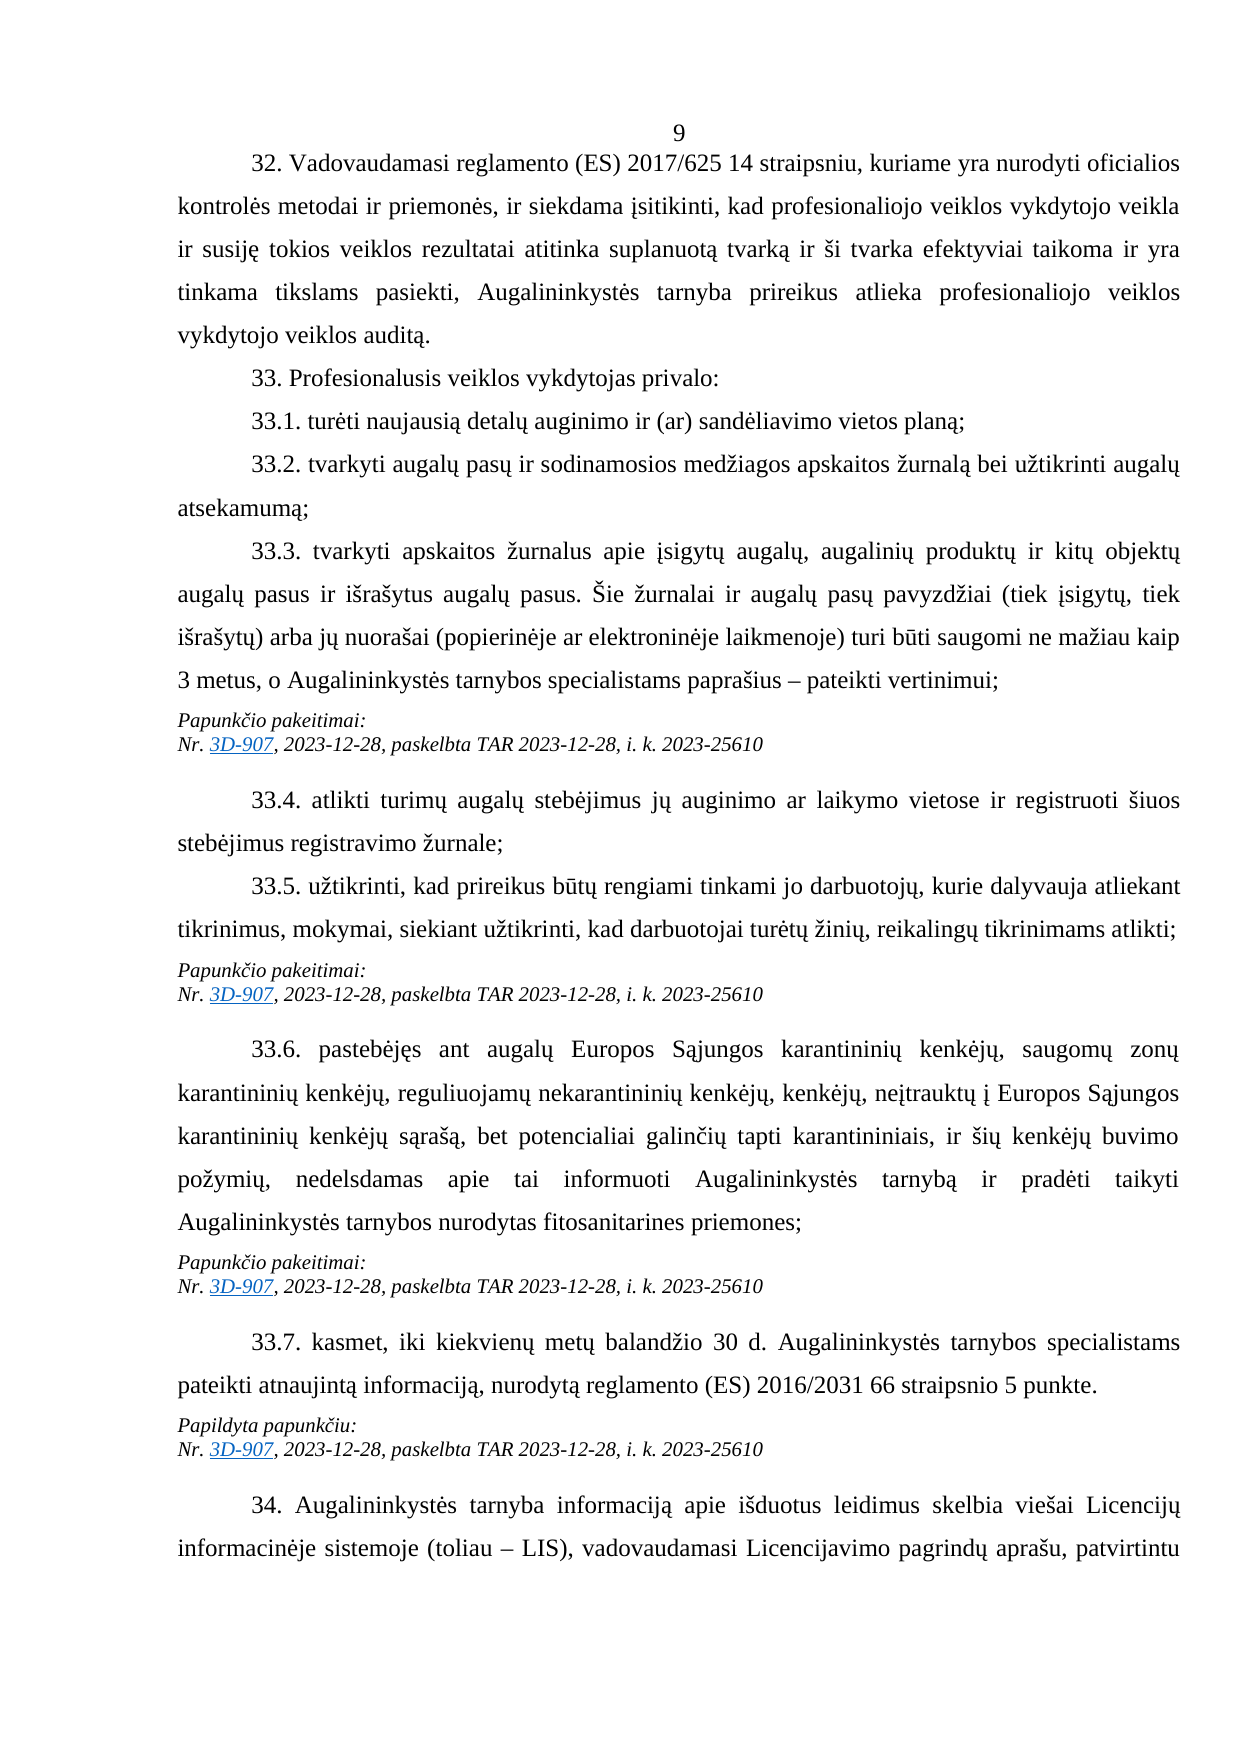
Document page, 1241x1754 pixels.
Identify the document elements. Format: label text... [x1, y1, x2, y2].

text Papunkčio pakeitimai: [177, 1250, 1181, 1274]
text 34. Augalininkystės tarnyba informaciją apie išduotus leidimus skelbia viešai Licencijų informacinėje sistemoje (toliau – LIS), vadovaudamasi Licencijavimo pagrindų aprašu, patvirtintu [177, 1490, 1181, 1562]
text Papildyta papunkčiu: [177, 1413, 1181, 1437]
text Papunkčio pakeitimai: [177, 958, 1181, 982]
text 33.5. užtikrinti, kad prireikus būtų rengiami tinkami jo darbuotojų, kurie dalyvauja atliekant tikrinimus, mokymai, siekiant užtikrinti, kad darbuotojai turėtų žinių, reikalingų tikrinimams atlikti; [177, 871, 1181, 943]
text Nr. 3D-907, 2023-12-28, paskelbta TAR 2023-12-28, i. k. 2023-25610 [177, 1437, 1181, 1461]
text 33.7. kasmet, iki kiekvienų metų balandžio 30 d. Augalininkystės tarnybos specialistams pateikti atnaujintą informaciją, nurodytą reglamento (ES) 2016/2031 66 straipsnio 5 punkte. [177, 1327, 1181, 1399]
text Nr. 3D-907, 2023-12-28, paskelbta TAR 2023-12-28, i. k. 2023-25610 [177, 982, 1181, 1006]
text 33.6. pastebėjęs ant augalų Europos Sąjungos karantininių kenkėjų, saugomų zonų karantininių kenkėjų, reguliuojamų nekarantininių kenkėjų, kenkėjų, neįtrauktų į Europos Sąjungos karantininių kenkėjų sąrašą, bet potencialiai galinčių tapti karantininiais, ir šių kenkėjų buvimo požymių, nedelsdamas apie tai informuoti Augalininkystės tarnybą ir pradėti taikyti Augalininkystės tarnybos nurodytas fitosanitarines priemones; [177, 1034, 1180, 1236]
text 33.2. tvarkyti augalų pasų ir sodinamosios medžiagos apskaitos žurnalą bei užtikrinti augalų atsekamumą; [177, 449, 1181, 521]
text 33.1. turėti naujausią detalų auginimo ir (ar) sandėliavimo vietos planą; [177, 406, 1181, 435]
text 33.4. atlikti turimų augalų stebėjimus jų auginimo ar laikymo vietose ir registruoti šiuos stebėjimus registravimo žurnale; [177, 785, 1181, 857]
text Papunkčio pakeitimai: [177, 708, 1181, 732]
text 32. Vadovaudamasi reglamento (ES) 2017/625 14 straipsniu, kuriame yra nurodyti oficialios kontrolės metodai ir priemonės, ir siekdama įsitikinti, kad profesionaliojo veiklos vykdytojo veikla ir susiję tokios veiklos rezultatai atitinka suplanuotą tvarką ir ši tvarka efektyviai taikoma ir yra tinkama tikslams pasiekti, Augalininkystės tarnyba prireikus atlieka profesionaliojo veiklos vykdytojo veiklos auditą. [177, 148, 1181, 349]
text 33.3. tvarkyti apskaitos žurnalus apie įsigytų augalų, augalinių produktų ir kitų objektų augalų pasus ir išrašytus augalų pasus. Šie žurnalai ir augalų pasų pavyzdžiai (tiek įsigytų, tiek išrašytų) arba jų nuorašai (popierinėje ar elektroninėje laikmenoje) turi būti saugomi ne mažiau kaip 3 metus, o Augalininkystės tarnybos specialistams paprašius – pateikti vertinimui; [177, 536, 1181, 694]
text Nr. 3D-907, 2023-12-28, paskelbta TAR 2023-12-28, i. k. 2023-25610 [177, 1274, 1181, 1298]
text 33. Profesionalusis veiklos vykdytojas privalo: [177, 363, 1181, 392]
text Nr. 3D-907, 2023-12-28, paskelbta TAR 2023-12-28, i. k. 2023-25610 [177, 732, 1181, 756]
